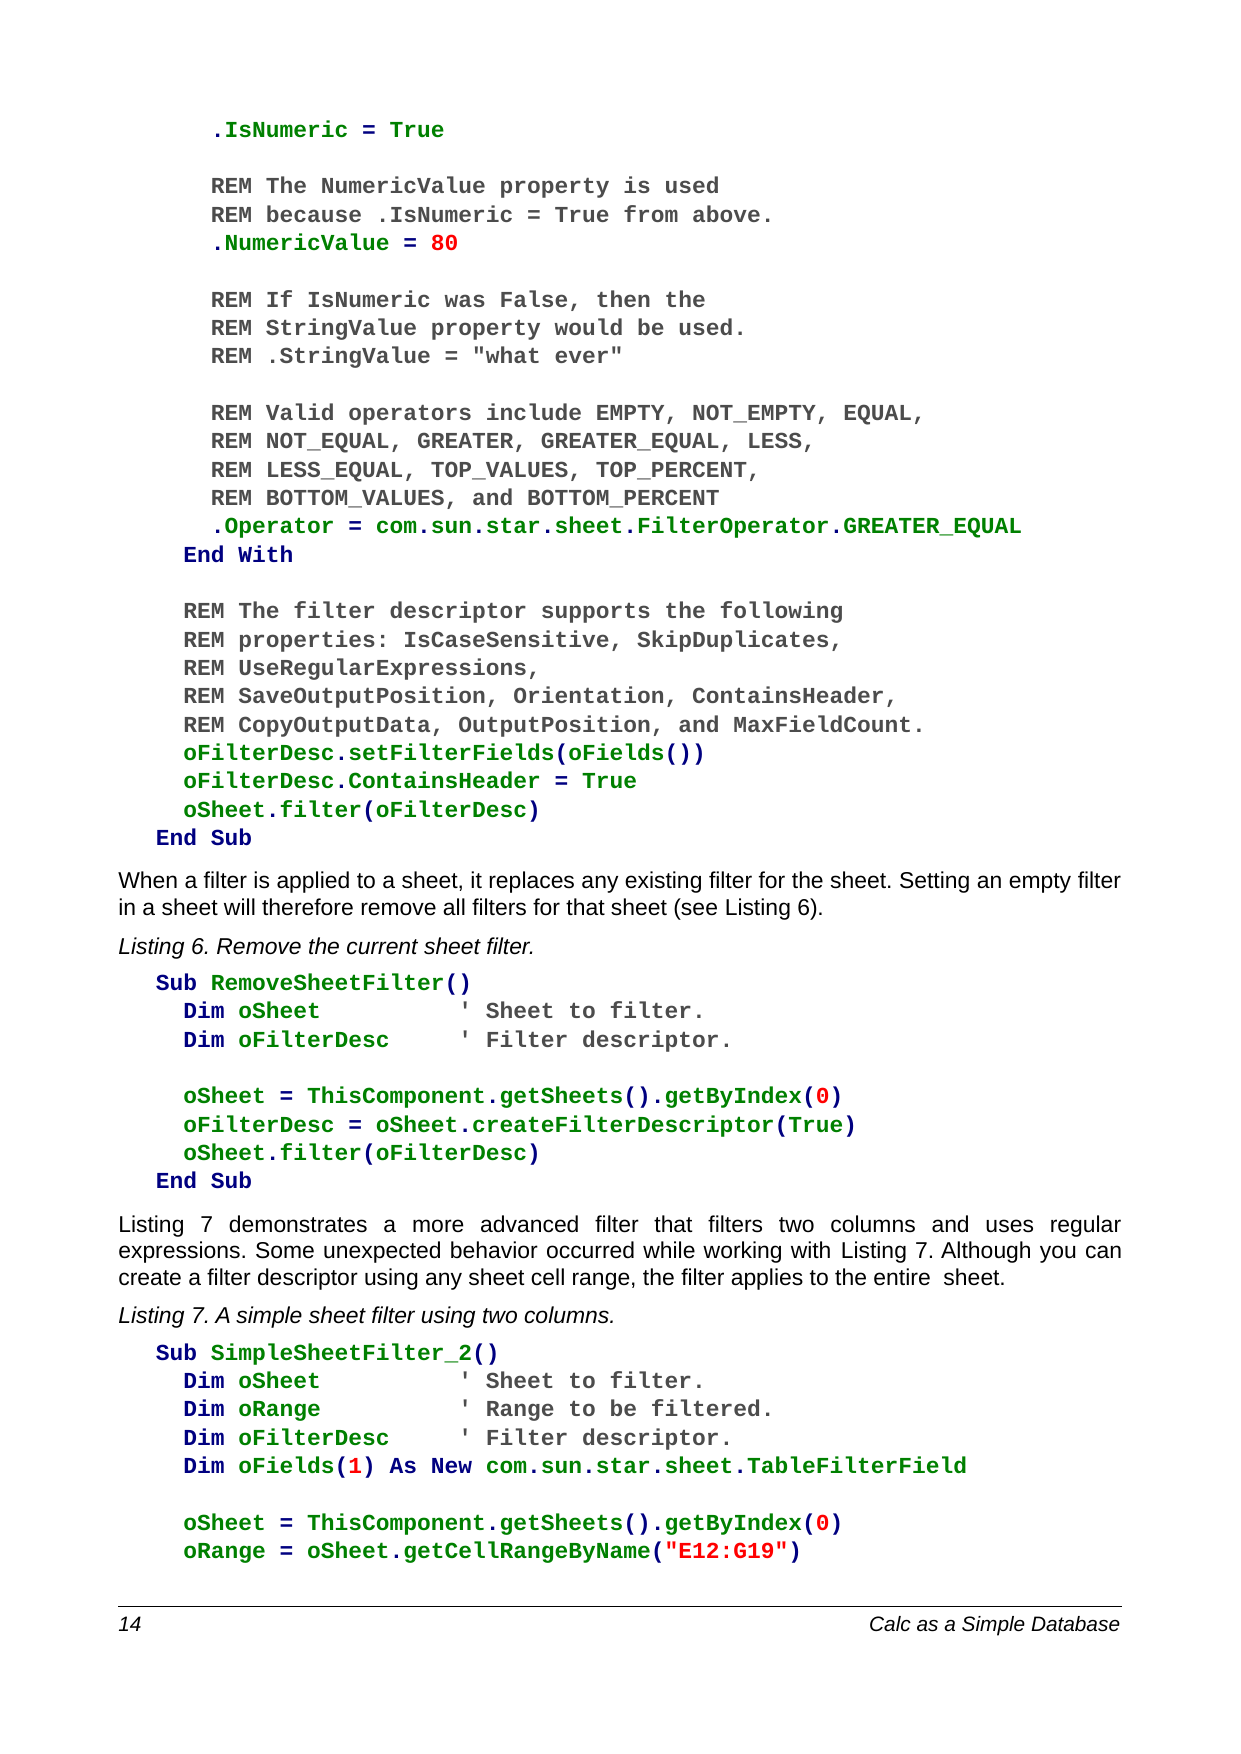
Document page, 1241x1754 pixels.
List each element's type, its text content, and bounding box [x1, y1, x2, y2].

text When a filter is applied to a sheet, it replaces any existing filter for the sheet. Setting an empty filter in a sheet will therefore remove all filters for that sheet (see Listing 6). [118, 867, 1122, 920]
text Dim oSheet ' Sheet to filter. [156, 1000, 1092, 1026]
list Listing 7. A simple sheet filter using two columns. [118, 1302, 1122, 1329]
text REM If IsNumeric was False, then the [156, 288, 1092, 314]
text Dim oFields(1) As New com.sun.star.sheet.TableFilterField [156, 1454, 1092, 1480]
text REM LESS_EQUAL, TOP_VALUES, TOP_PERCENT, [156, 458, 1092, 484]
text Dim oFilterDesc ' Filter descriptor. [156, 1426, 1092, 1452]
text .Operator = com.sun.star.sheet.FilterOperator.GREATER_EQUAL [156, 515, 1092, 541]
text .NumericValue = 80 [156, 231, 1092, 257]
text REM NOT_EQUAL, GREATER, GREATER_EQUAL, LESS, [156, 430, 1092, 456]
text End Sub [156, 826, 1092, 852]
text Dim oSheet ' Sheet to filter. [156, 1369, 1092, 1395]
text Dim oRange ' Range to be filtered. [156, 1398, 1092, 1424]
text oFilterDesc = oSheet.createFilterDescriptor(True) [156, 1113, 1092, 1139]
text REM Valid operators include EMPTY, NOT_EMPTY, EQUAL, [156, 401, 1092, 427]
text oSheet = ThisComponent.getSheets().getByIndex(0) [156, 1511, 1092, 1537]
text REM UseRegularExpressions, [156, 656, 1092, 682]
text REM BOTTOM_VALUES, and BOTTOM_PERCENT [156, 486, 1092, 512]
text REM The NumericValue property is used [156, 175, 1092, 201]
text oFilterDesc.setFilterFields(oFields()) [156, 741, 1092, 767]
text REM StringValue property would be used. [156, 316, 1092, 342]
text REM properties: IsCaseSensitive, SkipDuplicates, [156, 628, 1092, 654]
text End Sub [156, 1170, 1092, 1196]
text oRange = oSheet.getCellRangeByName("E12:G19") [156, 1539, 1092, 1565]
text Sub RemoveSheetFilter() [156, 971, 1092, 997]
text End With [156, 543, 1092, 569]
text Dim oFilterDesc ' Filter descriptor. [156, 1028, 1092, 1054]
text oFilterDesc.ContainsHeader = True [156, 770, 1092, 796]
text Sub SimpleSheetFilter_2() [156, 1341, 1092, 1367]
text REM .StringValue = "what ever" [156, 345, 1092, 371]
text .IsNumeric = True [156, 118, 1092, 144]
text REM CopyOutputData, OutputPosition, and MaxFieldCount. [156, 713, 1092, 739]
text REM SaveOutputPosition, Orientation, ContainsHeader, [156, 685, 1092, 711]
list Listing 6. Remove the current sheet filter. [118, 933, 1122, 959]
text REM because .IsNumeric = True from above. [156, 203, 1092, 229]
text oSheet.filter(oFilterDesc) [156, 1141, 1092, 1167]
text oSheet.filter(oFilterDesc) [156, 798, 1092, 824]
text Listing 7 demonstrates a more advanced filter that filters two columns and uses regular expressions. Some unexpected behavior occurred while working with Listing 7. Although you can create a filter descriptor using any sheet cell range, the filter applies to the entire sheet. [118, 1211, 1122, 1290]
text oSheet = ThisComponent.getSheets().getByIndex(0) [156, 1085, 1092, 1111]
text REM The filter descriptor supports the following [156, 600, 1092, 626]
